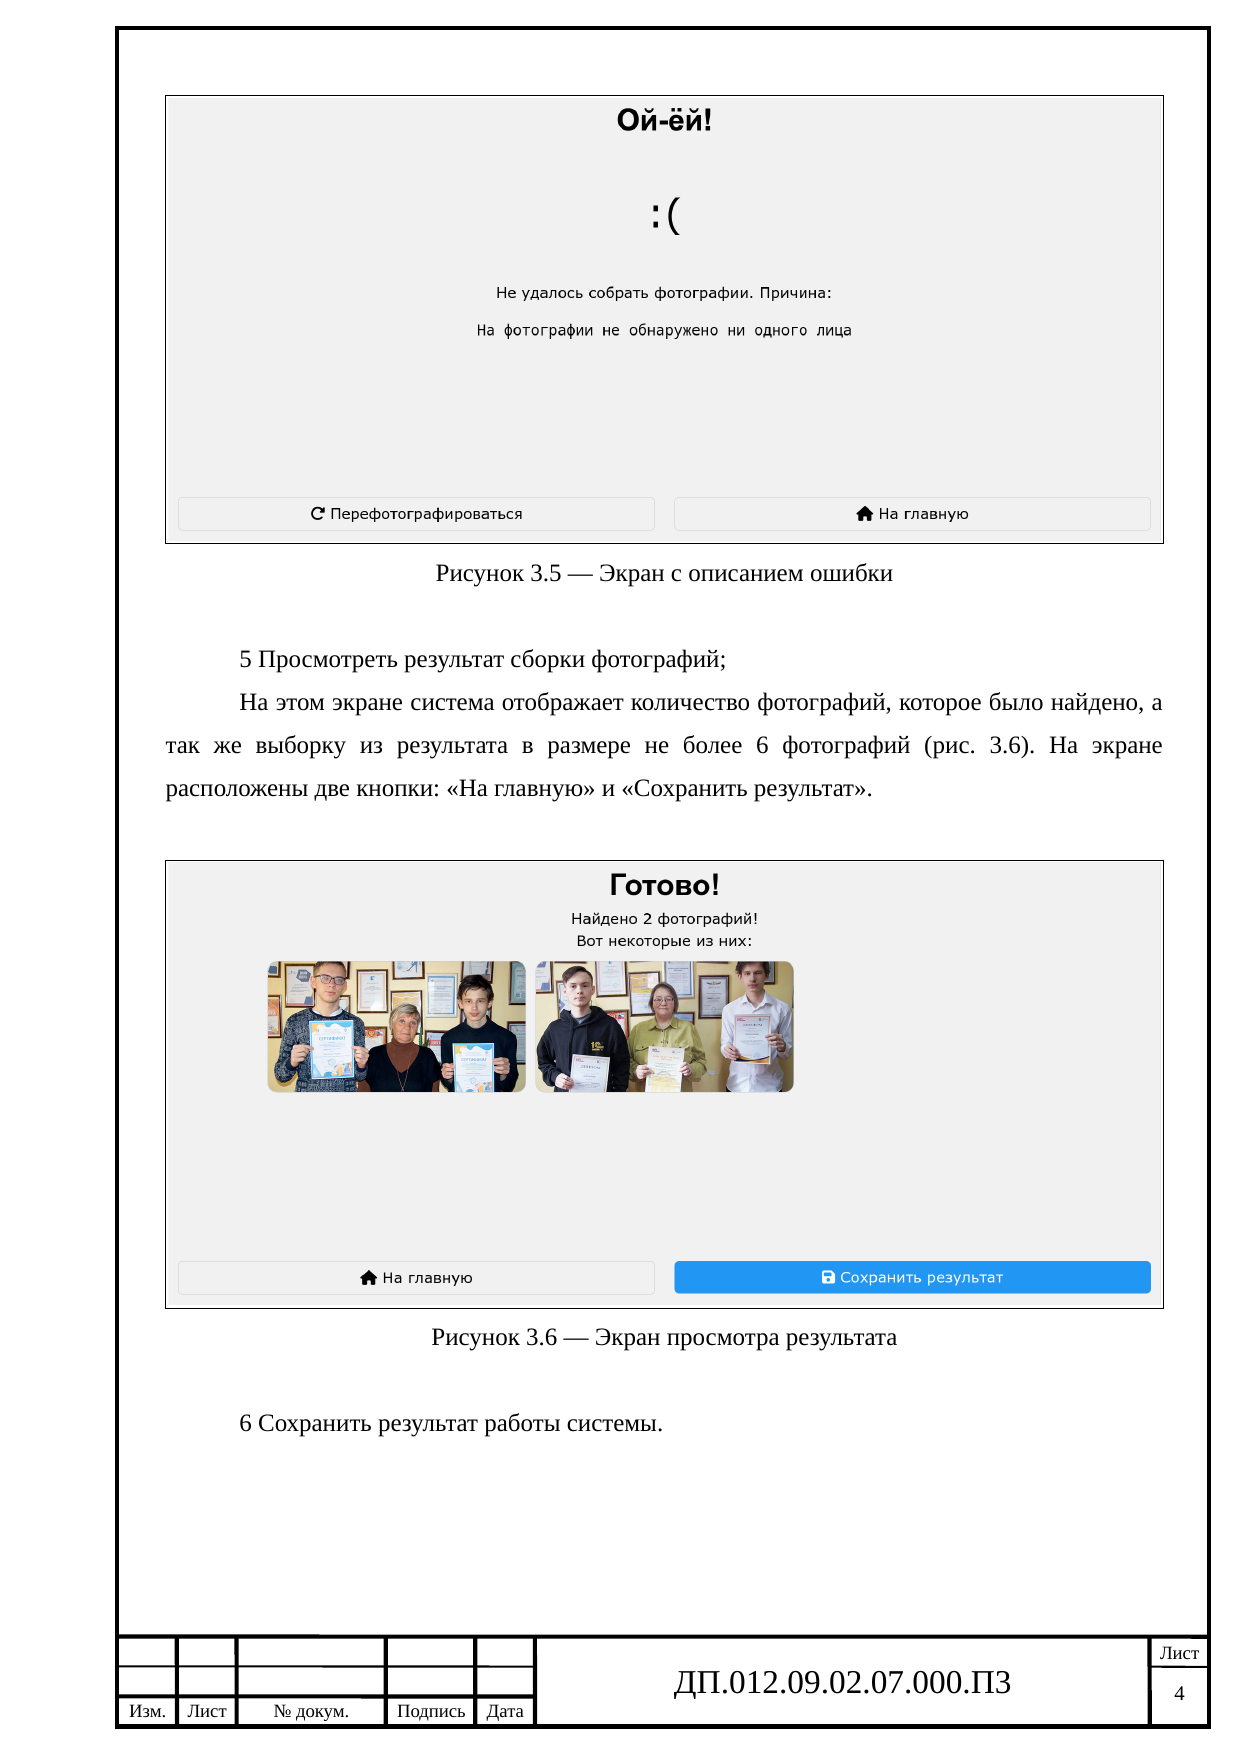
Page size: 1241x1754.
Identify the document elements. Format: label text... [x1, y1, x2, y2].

picture [168, 98, 1161, 541]
text Рисунок 3.6 — Экран просмотра результата [148, 859, 1181, 1351]
text 6 Сохранить результат работы системы. [165, 1408, 1163, 1437]
picture [168, 862, 1161, 1305]
text Рисунок 3.5 — Экран с описанием ошибки [148, 88, 1181, 586]
text 5 Просмотреть результат сборки фотографий; [165, 644, 1163, 673]
text На этом экране система отображает количество фотографий, которое было найдено, а так же выборку из результата в размере не более 6 фотографий (рис. 3.6). На экране расположены две кнопки: «На главную» и «Сохранить результат». [165, 687, 1163, 802]
